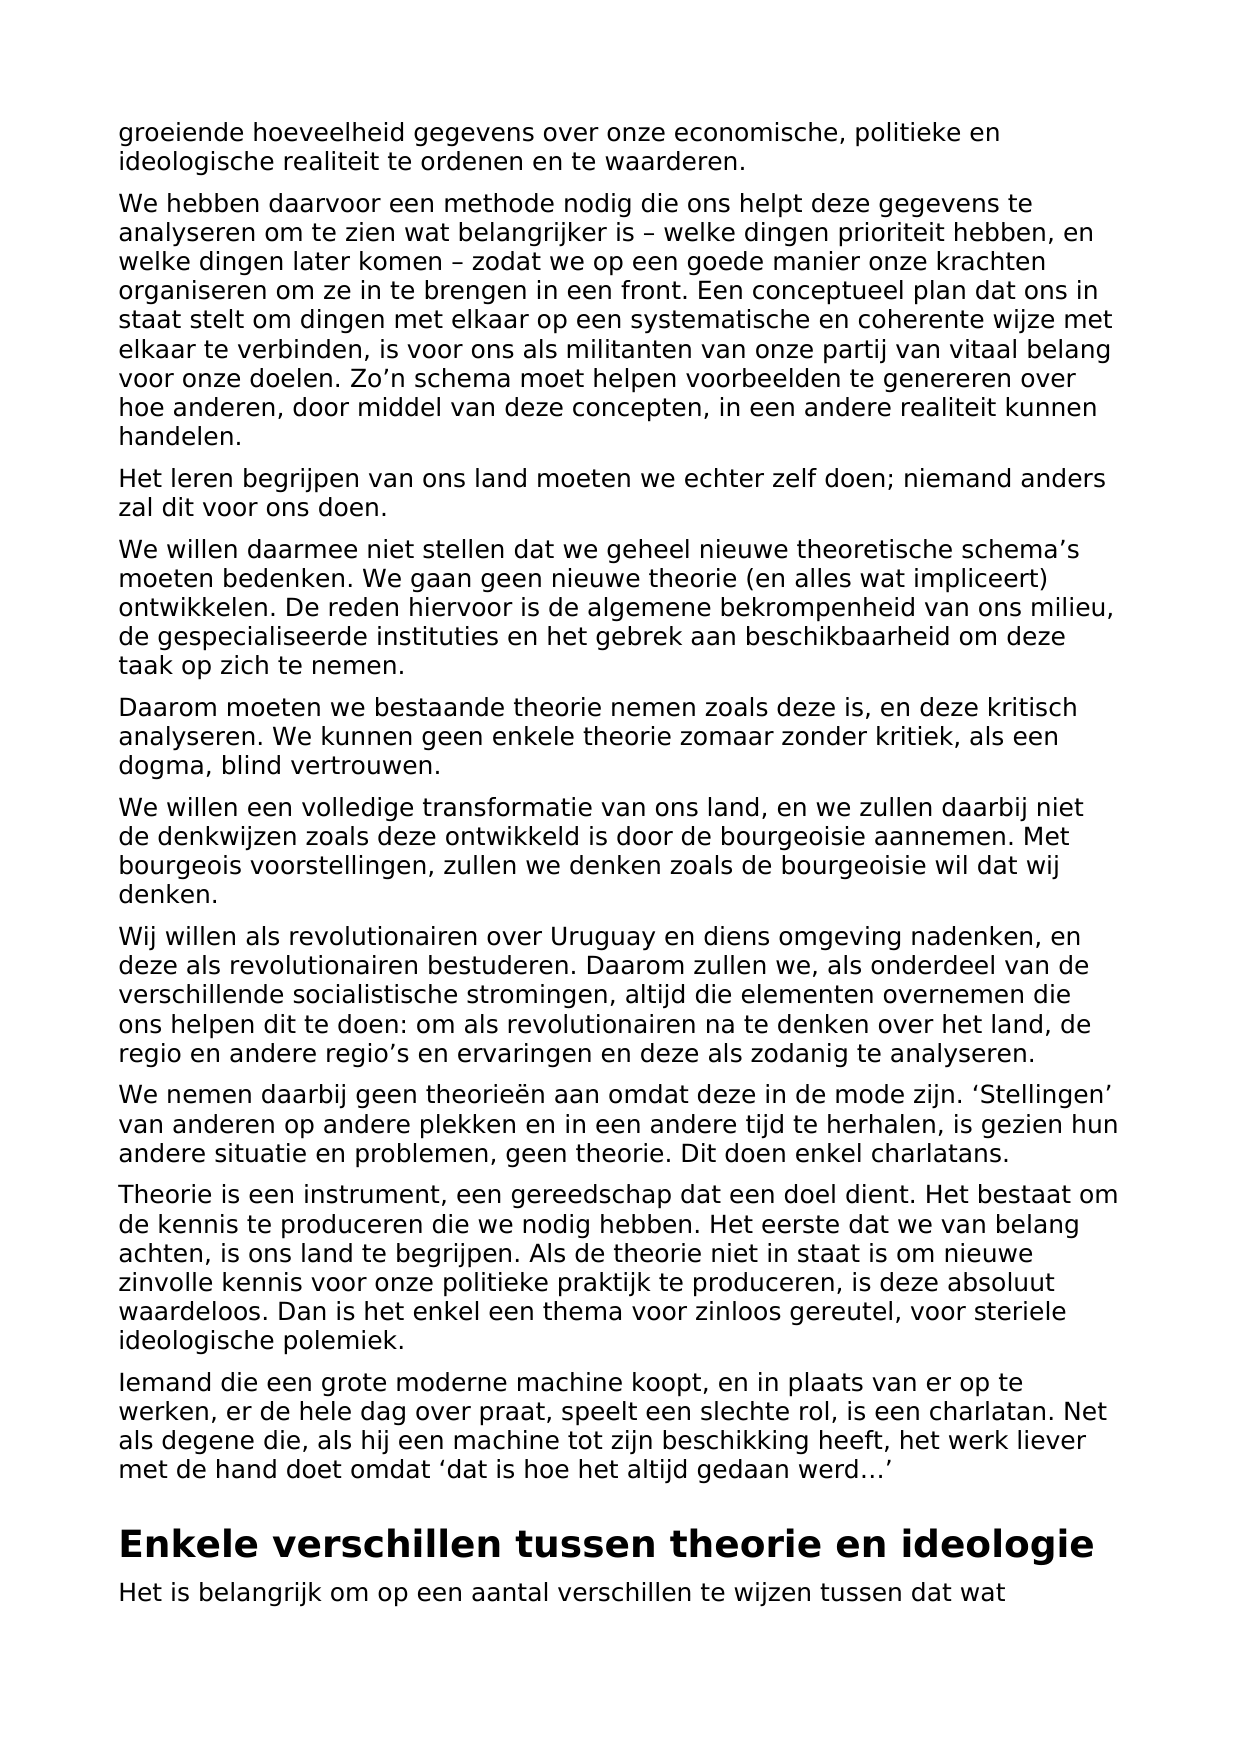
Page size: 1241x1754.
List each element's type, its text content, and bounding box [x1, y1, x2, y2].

text Iemand die een grote moderne machine koopt, en in plaats van er op te werken, er de hele dag over praat, speelt een slechte rol, is een charlatan. Net als degene die, als hij een machine tot zijn beschikking heeft, het werk liever met de hand doet omdat ‘dat is hoe het altijd gedaan werd…’ [118, 1368, 1122, 1485]
text We hebben daarvoor een methode nodig die ons helpt deze gegevens te analyseren om te zien wat belangrijker is – welke dingen prioriteit hebben, en welke dingen later komen – zodat we op een goede manier onze krachten organiseren om ze in te brengen in een front. Een conceptueel plan dat ons in staat stelt om dingen met elkaar op een systematische en coherente wijze met elkaar te verbinden, is voor ons als militanten van onze partij van vitaal belang voor onze doelen. Zo’n schema moet helpen voorbeelden te genereren over hoe anderen, door middel van deze concepten, in een andere realiteit kunnen handelen. [118, 189, 1122, 451]
text We willen een volledige transformatie van ons land, en we zullen daarbij niet de denkwijzen zoals deze ontwikkeld is door de bourgeoisie aannemen. Met bourgeois voorstellingen, zullen we denken zoals de bourgeoisie wil dat wij denken. [118, 793, 1122, 910]
text Het is belangrijk om op een aantal verschillen te wijzen tussen dat wat [118, 1578, 1122, 1608]
subtitle Enkele verschillen tussen theorie en ideologie [118, 1522, 1122, 1566]
text groeiende hoeveelheid gegevens over onze economische, politieke en ideologische realiteit te ordenen en te waarderen. [118, 118, 1122, 176]
text Het leren begrijpen van ons land moeten we echter zelf doen; niemand anders zal dit voor ons doen. [118, 464, 1122, 522]
text We willen daarmee niet stellen dat we geheel nieuwe theoretische schema’s moeten bedenken. We gaan geen nieuwe theorie (en alles wat impliceert) ontwikkelen. De reden hiervoor is de algemene bekrompenheid van ons milieu, de gespecialiseerde instituties en het gebrek aan beschikbaarheid om deze taak op zich te nemen. [118, 535, 1122, 681]
text Theorie is een instrument, een gereedschap dat een doel dient. Het bestaat om de kennis te produceren die we nodig hebben. Het eerste dat we van belang achten, is ons land te begrijpen. Als de theorie niet in staat is om nieuwe zinvolle kennis voor onze politieke praktijk te produceren, is deze absoluut waardeloos. Dan is het enkel een thema voor zinloos gereutel, voor steriele ideologische polemiek. [118, 1181, 1122, 1356]
text Wij willen als revolutionairen over Uruguay en diens omgeving nadenken, en deze als revolutionairen bestuderen. Daarom zullen we, als onderdeel van de verschillende socialistische stromingen, altijd die elementen overnemen die ons helpen dit te doen: om als revolutionairen na te denken over het land, de regio en andere regio’s en ervaringen en deze als zodanig te analyseren. [118, 922, 1122, 1068]
text We nemen daarbij geen theorieën aan omdat deze in de mode zijn. ‘Stellingen’ van anderen op andere plekken en in een andere tijd te herhalen, is gezien hun andere situatie en problemen, geen theorie. Dit doen enkel charlatans. [118, 1081, 1122, 1168]
text Daarom moeten we bestaande theorie nemen zoals deze is, en deze kritisch analyseren. We kunnen geen enkele theorie zomaar zonder kritiek, als een dogma, blind vertrouwen. [118, 693, 1122, 781]
